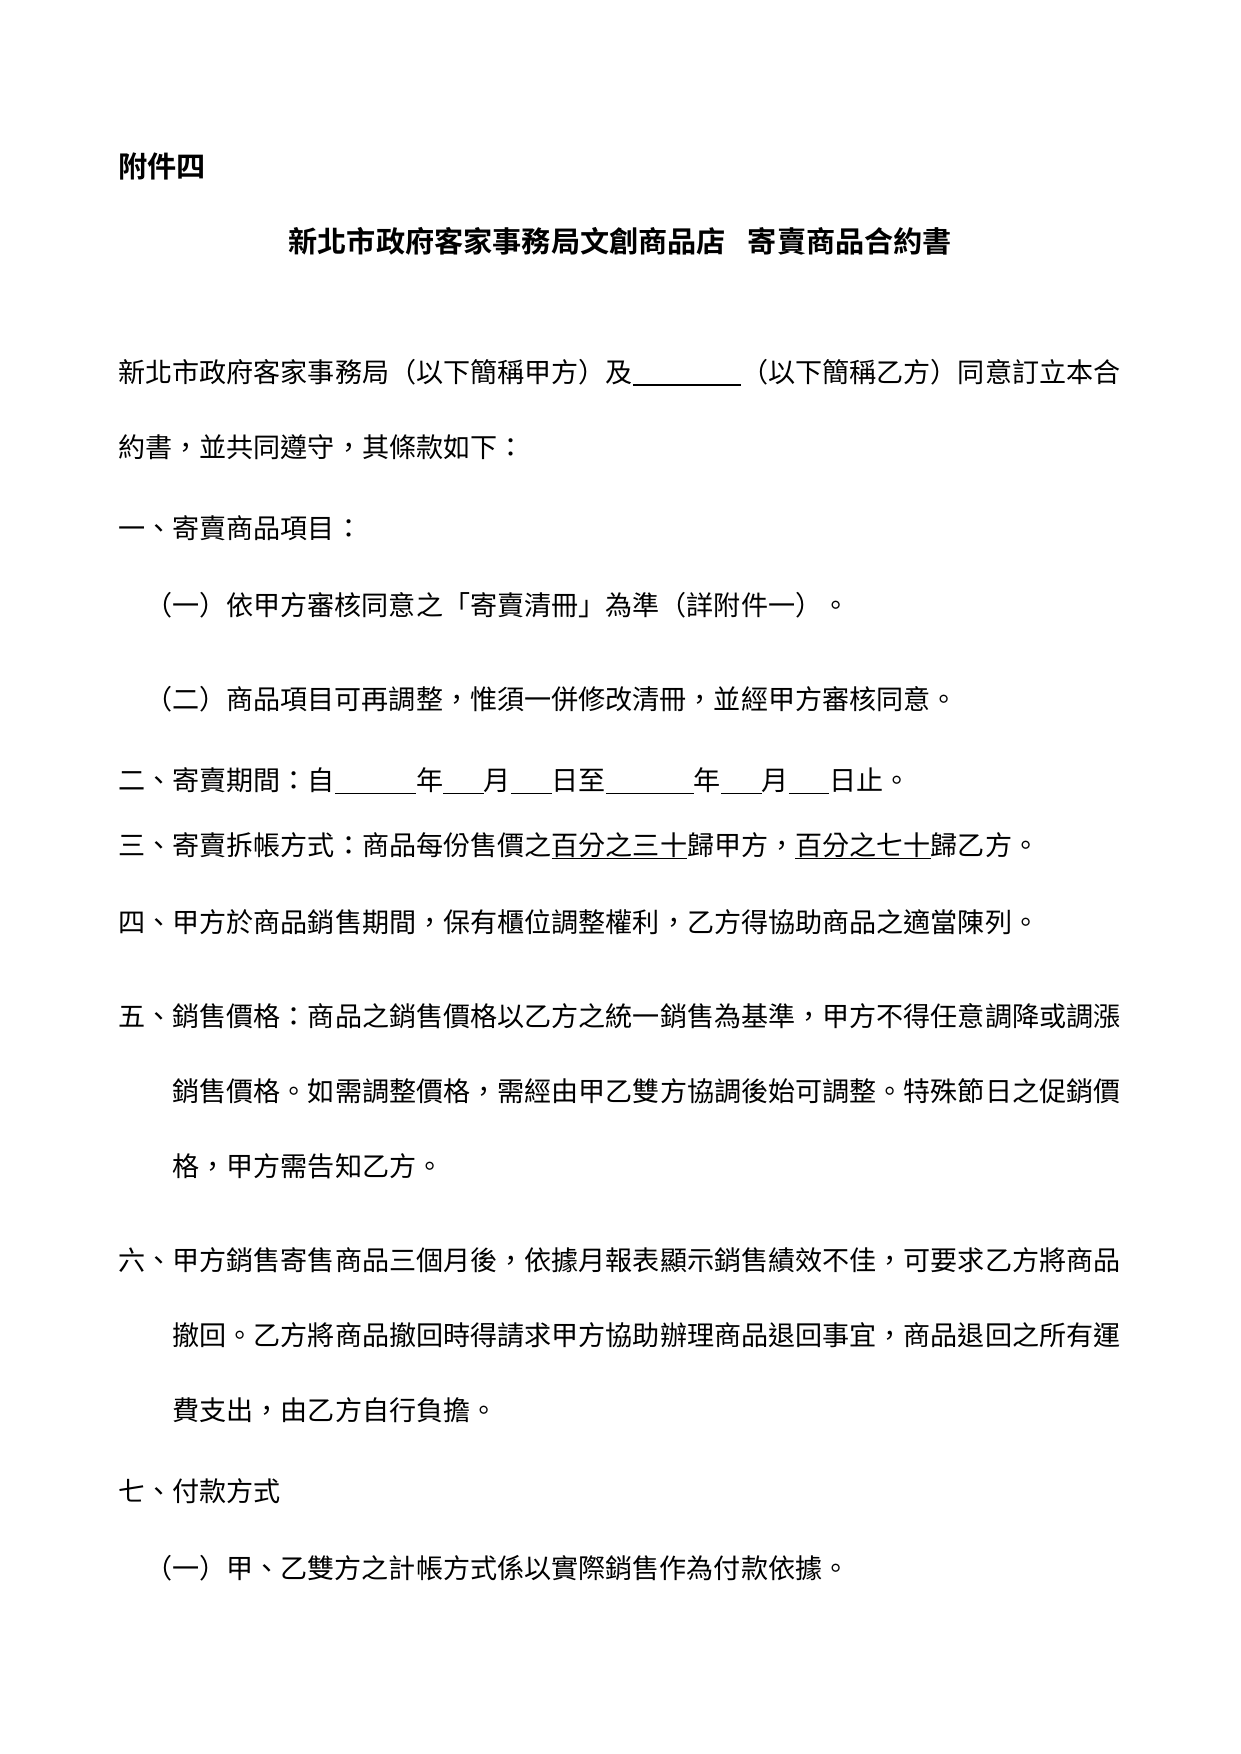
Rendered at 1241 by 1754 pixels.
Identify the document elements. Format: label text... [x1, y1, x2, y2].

text 五、銷售價格：商品之銷售價格以乙方之統一銷售為基準，甲方不得任意調降或調漲銷售價格。如需調整價格，需經由甲乙雙方協調後始可調整。特殊節日之促銷價格，甲方需告知乙方。 [118, 977, 1122, 1202]
text 六、甲方銷售寄售商品三個月後，依據月報表顯示銷售績效不佳，可要求乙方將商品撤回。乙方將商品撤回時得請求甲方協助辦理商品退回事宜，商品退回之所有運費支出，由乙方自行負擔。 [118, 1221, 1122, 1446]
text 二、寄賣期間：自 年 月 日至 年 月 日止。 [118, 754, 1122, 800]
text 三、寄賣拆帳方式：商品每份售價之百分之三十歸甲方，百分之七十歸乙方。 [118, 819, 1122, 864]
text 七、付款方式 [118, 1464, 1122, 1510]
text 附件四 [118, 127, 1122, 202]
text 新北市政府客家事務局文創商品店 寄賣商品合約書 [118, 202, 1122, 277]
text 新北市政府客家事務局（以下簡稱甲方）及 （以下簡稱乙方）同意訂立本合約書，並共同遵守，其條款如下： [118, 333, 1122, 483]
text （二）商品項目可再調整，惟須一併修改清冊，並經甲方審核同意。 [145, 660, 1122, 735]
text （一）依甲方審核同意之「寄賣清冊」為準（詳附件一）。 [145, 567, 1122, 642]
text 一、寄賣商品項目： [118, 502, 1122, 548]
text 四、甲方於商品銷售期間，保有櫃位調整權利，乙方得協助商品之適當陳列。 [118, 883, 1122, 958]
text （一）甲、乙雙方之計帳方式係以實際銷售作為付款依據。 [145, 1529, 1122, 1604]
